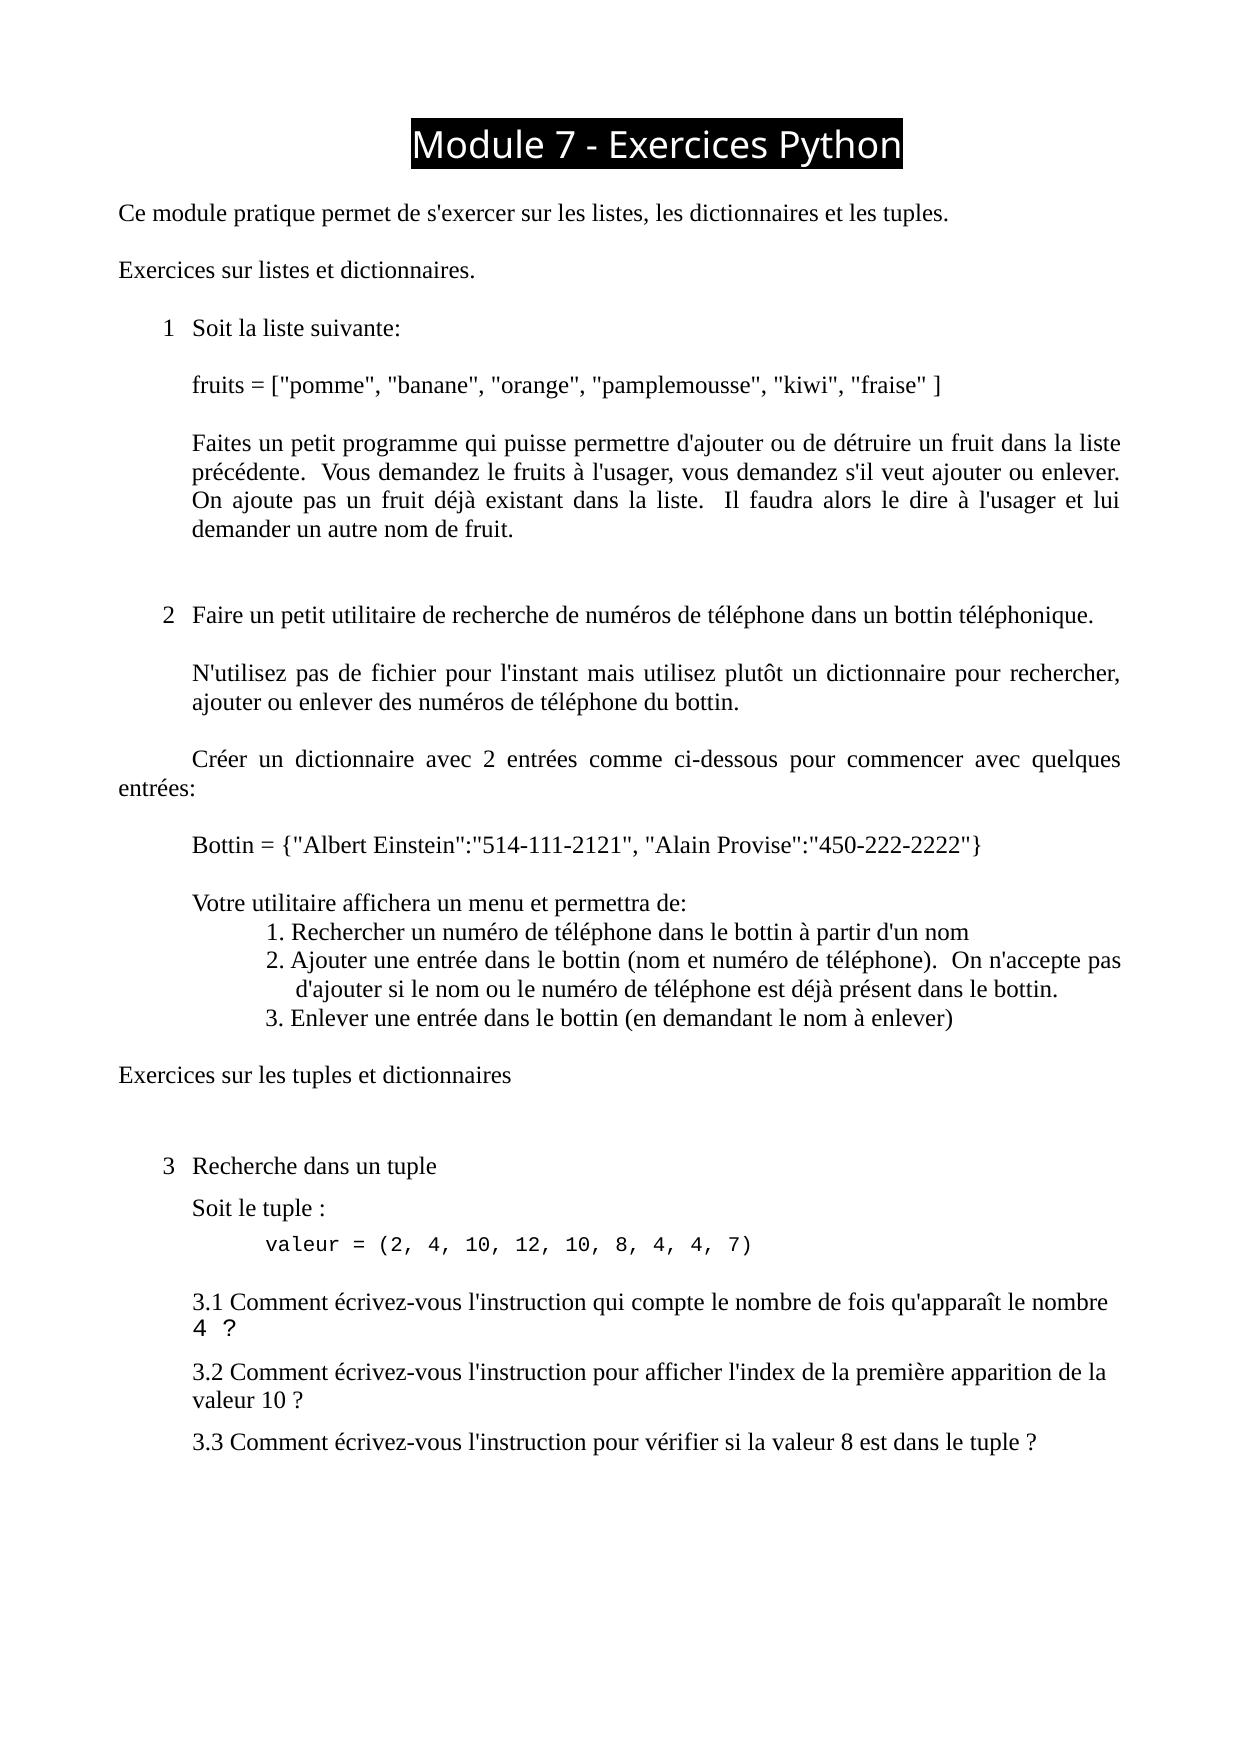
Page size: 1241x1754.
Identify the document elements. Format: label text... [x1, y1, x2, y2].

text 3. Enlever une entrée dans le bottin (en demandant le nom à enlever) [265, 1003, 1122, 1032]
text valeur = (2, 4, 10, 12, 10, 8, 4, 4, 7) [118, 1234, 1122, 1258]
text 2. Ajouter une entrée dans le bottin (nom et numéro de téléphone). On n'accepte pas d'ajouter si le nom ou le numéro de téléphone est déjà présent dans le bottin. [266, 945, 1122, 1003]
text Votre utilitaire affichera un menu et permettra de: [118, 888, 1122, 917]
list 3.1 Comment écrivez-vous l'instruction qui compte le nombre de fois qu'apparaît le nombre 4 ? [162, 1287, 1122, 1344]
list Recherche dans un tuple [162, 1151, 1122, 1180]
text 1. Rechercher un numéro de téléphone dans le bottin à partir d'un nom [266, 917, 1122, 945]
list Soit la liste suivante: [162, 313, 1122, 342]
list Faire un petit utilitaire de recherche de numéros de téléphone dans un bottin téléphonique. [162, 600, 1122, 629]
text Exercices sur listes et dictionnaires. [118, 255, 1122, 284]
list Module 7 - Exercices Python [162, 118, 1122, 169]
text Soit le tuple : [118, 1193, 1122, 1221]
text Faites un petit programme qui puisse permettre d'ajouter ou de détruire un fruit dans la liste précédente. Vous demandez le fruits à l'usager, vous demandez s'il veut ajouter ou enlever. On ajoute pas un fruit déjà existant dans la liste. Il faudra alors le dire à l'usager et lui demander un autre nom de fruit. [192, 428, 1122, 543]
text Bottin = {"Albert Einstein":"514-111-2121", "Alain Provise":"450-222-2222"} [118, 830, 1122, 859]
text Ce module pratique permet de s'exercer sur les listes, les dictionnaires et les tuples. [118, 198, 1122, 227]
text Créer un dictionnaire avec 2 entrées comme ci-dessous pour commencer avec quelques entrées: [118, 744, 1122, 802]
list 3.2 Comment écrivez-vous l'instruction pour afficher l'index de la première apparition de la valeur 10 ? [162, 1357, 1122, 1414]
list 3.3 Comment écrivez-vous l'instruction pour vérifier si la valeur 8 est dans le tuple ? [162, 1427, 1122, 1455]
list N'utilisez pas de fichier pour l'instant mais utilisez plutôt un dictionnaire pour rechercher, ajouter ou enlever des numéros de téléphone du bottin. [162, 658, 1122, 715]
text Exercices sur les tuples et dictionnaires [118, 1060, 1122, 1089]
text fruits = ["pomme", "banane", "orange", "pamplemousse", "kiwi", "fraise" ] [118, 370, 1122, 399]
